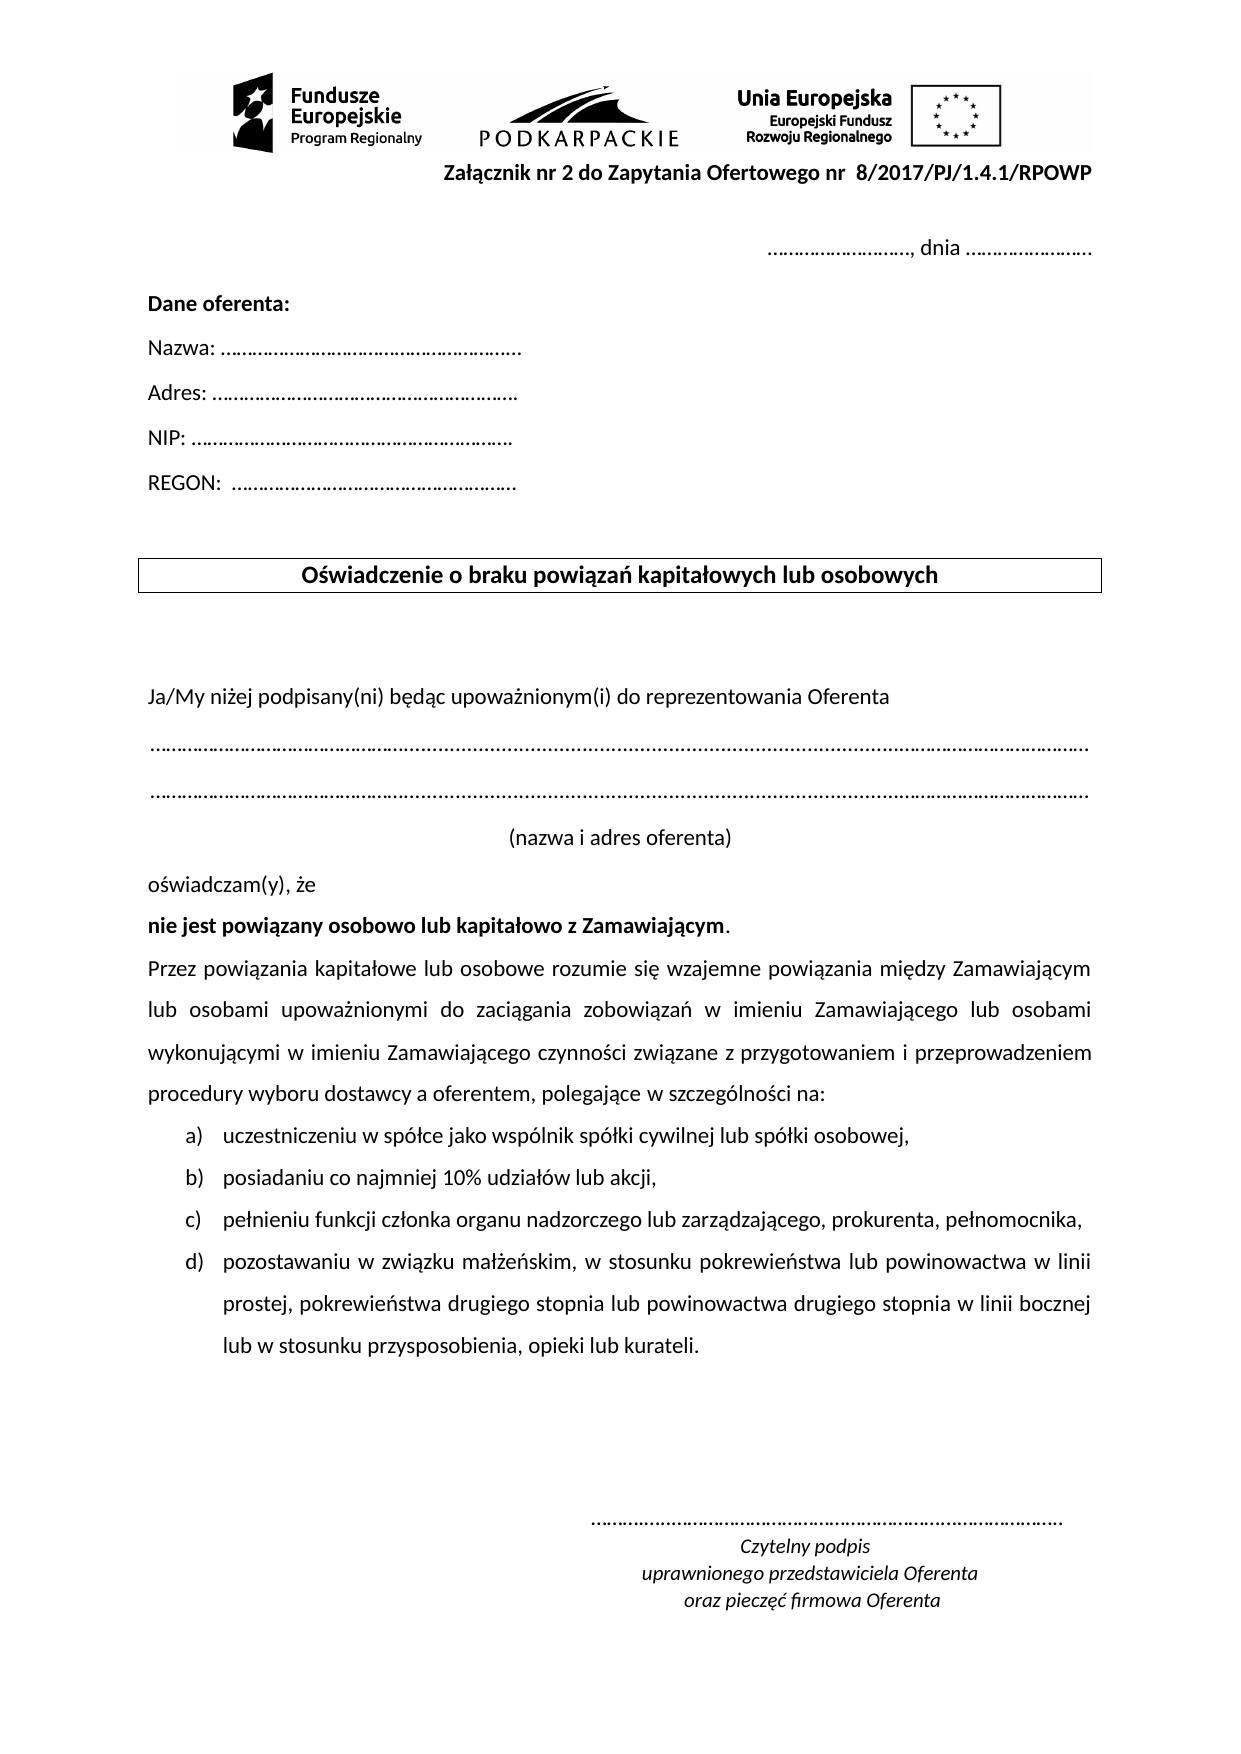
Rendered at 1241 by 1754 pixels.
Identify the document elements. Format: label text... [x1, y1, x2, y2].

text NIP: ……………………………………………………. [148, 423, 1092, 451]
text oraz pieczęć firmowa Oferenta [590, 1588, 1092, 1613]
text …………………………………………......................................................................................……………………………… [148, 776, 1092, 804]
text …………………………………………......................................................................................……………………………… [148, 729, 1092, 757]
text (nazwa i adres oferenta) [148, 823, 1092, 851]
picture [173, 72, 1093, 154]
text ……….…..……………………………………………...……………….. [591, 1503, 1092, 1531]
text oświadczam(y), że [148, 870, 1092, 898]
list posiadaniu co najmniej 10% udziałów lub akcji, [185, 1163, 1092, 1192]
list uczestniczeniu w spółce jako wspólnik spółki cywilnej lub spółki osobowej, [185, 1122, 1092, 1149]
list pełnieniu funkcji członka organu nadzorczego lub zarządzającego, prokurenta, pełnomocnika, [185, 1206, 1092, 1233]
text Dane oferenta: [148, 289, 1092, 317]
text ………………………, dnia …………………… [148, 233, 1092, 261]
text Czytelny podpis [590, 1533, 1092, 1558]
text uprawnionego przedstawiciela Oferenta [590, 1560, 1092, 1586]
text Przez powiązania kapitałowe lub osobowe rozumie się wzajemne powiązania między Zamawiającym lub osobami upoważnionymi do zaciągania zobowiązań w imieniu Zamawiającego lub osobami wykonującymi w imieniu Zamawiającego czynności związane z przygotowaniem i przeprowadzeniem procedury wyboru dostawcy a oferentem, polegające w szczególności na: [148, 954, 1092, 1108]
text nie jest powiązany osobowo lub kapitałowo z Zamawiającym. [148, 912, 1092, 940]
text Załącznik nr 2 do Zapytania Ofertowego nr 8/2017/PJ/1.4.1/RPOWP [148, 148, 1092, 186]
text Adres: …………………………………………………. [148, 378, 1092, 406]
text REGON: ……………………………………………… [148, 468, 1092, 496]
list pozostawaniu w związku małżeńskim, w stosunku pokrewieństwa lub powinowactwa w linii prostej, pokrewieństwa drugiego stopnia lub powinowactwa drugiego stopnia w linii bocznej lub w stosunku przysposobienia, opieki lub kurateli. [185, 1247, 1092, 1359]
text Oświadczenie o braku powiązań kapitałowych lub osobowych [139, 559, 1101, 592]
text Ja/My niżej podpisany(ni) będąc upoważnionym(i) do reprezentowania Oferenta [148, 682, 1092, 710]
text Nazwa: ………………………………………………... [148, 333, 1092, 362]
